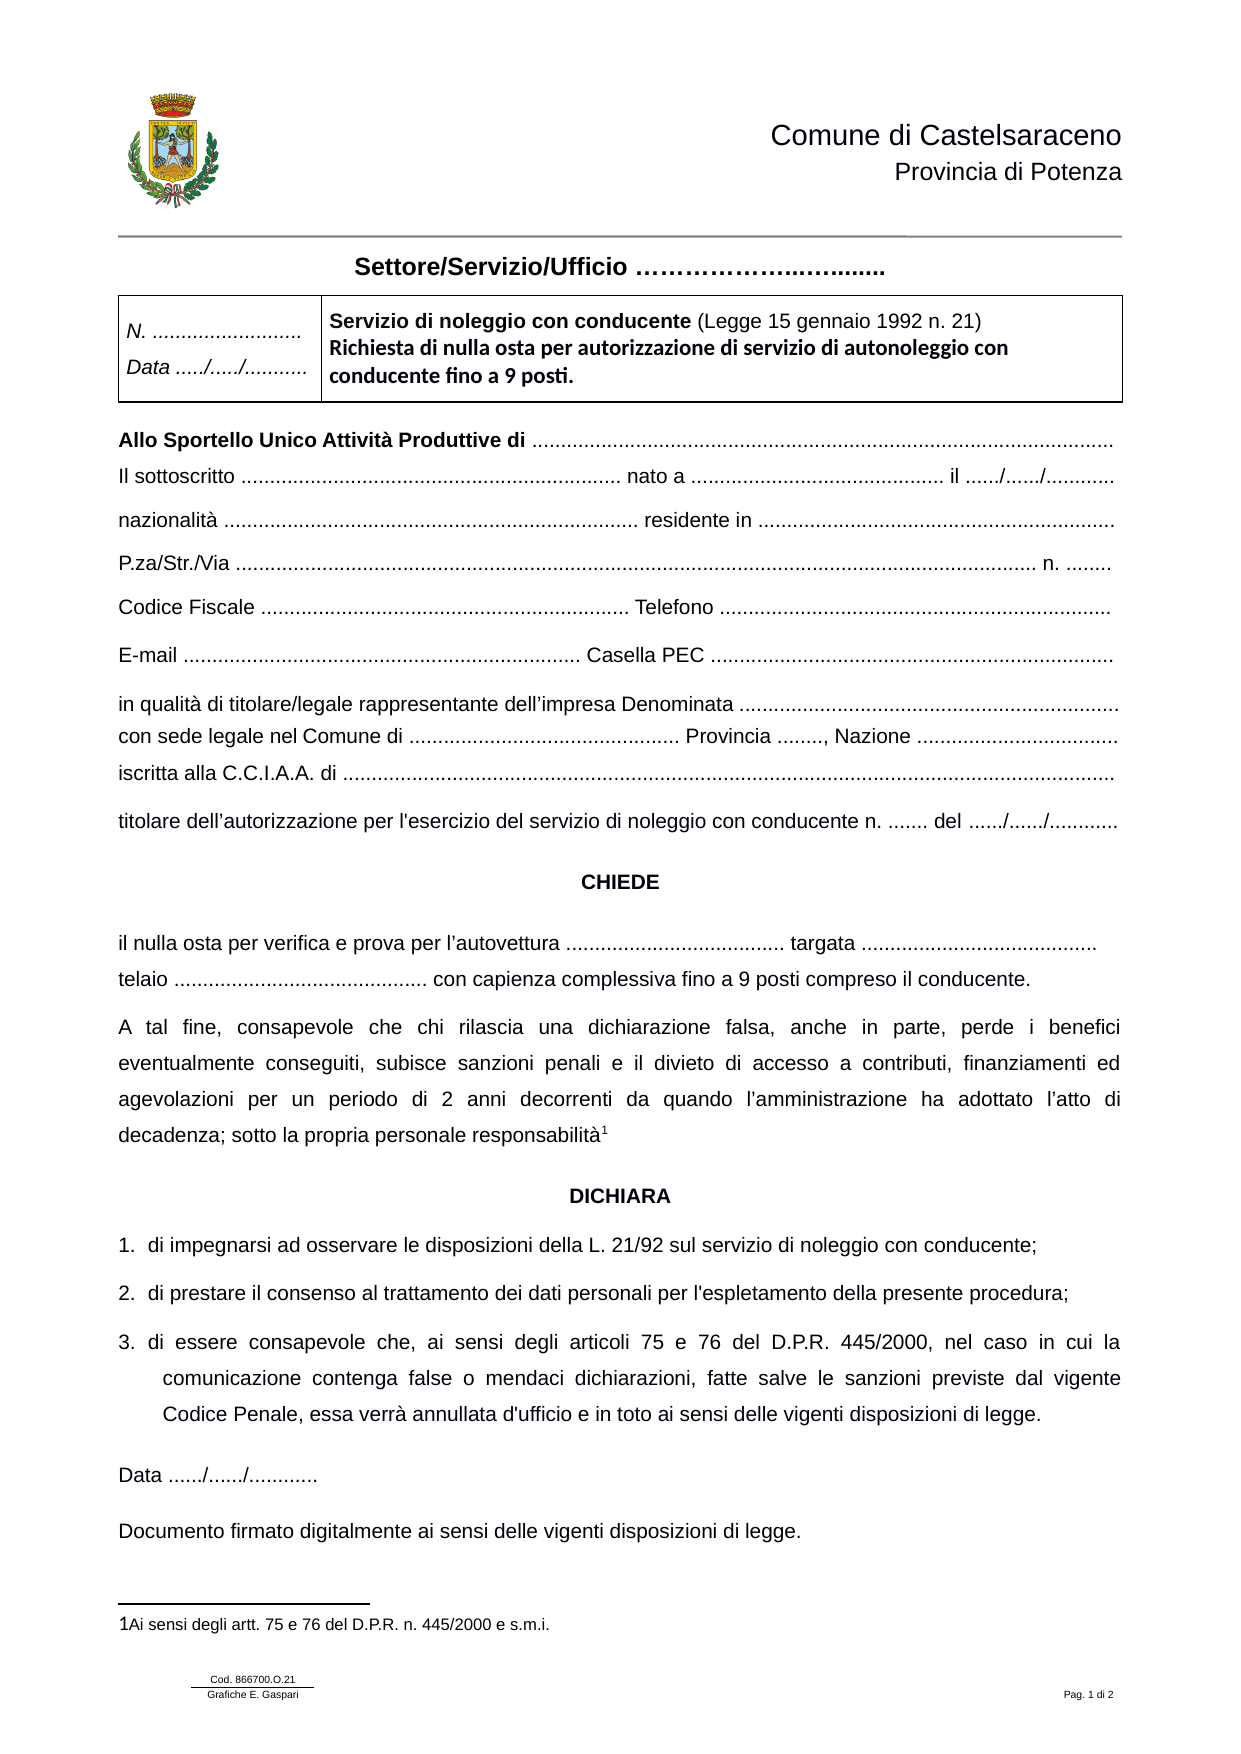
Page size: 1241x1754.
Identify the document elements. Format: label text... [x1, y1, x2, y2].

text A tal fine, consapevole che chi rilascia una dichiarazione falsa, anche in parte, perde i benefici eventualmente conseguiti, subisce sanzioni penali e il divieto di accesso a contributi, finanziamenti ed agevolazioni per un periodo di 2 anni decorrenti da quando l’amministrazione ha adottato l’atto di decadenza; sotto la propria personale responsabilità [118, 1015, 1122, 1147]
table_header Servizio di noleggio con conducente (Legge 15 gennaio 1992 n. 21) Richiesta di nulla osta per autorizzazione di servizio di autonoleggio con conducente fino a 9 posti. [322, 296, 1122, 401]
text Settore/Servizio/Ufficio ………………...…........ [118, 252, 1122, 281]
text Provincia di Potenza [224, 157, 1122, 185]
text Il sottoscritto .................................................................. nato a ............................................ il ....../....../............ [118, 464, 1122, 488]
subtitle di prestare il consenso al trattamento dei dati personali per l'espletamento della presente procedura; [118, 1281, 1122, 1305]
text iscritta alla C.C.I.A.A. di ...................................................................................................................................... [118, 760, 1122, 784]
text Ai sensi degli artt. 75 e 76 del D.P.R. n. 445/2000 e s.m.i. [118, 1610, 1122, 1636]
text con sede legale nel Comune di ............................................... Provincia ........, Nazione ................................... [118, 724, 1122, 748]
subtitle di impegnarsi ad osservare le disposizioni della L. 21/92 sul servizio di noleggio con conducente; [118, 1233, 1122, 1257]
subtitle di essere consapevole che, ai sensi degli articoli 75 e 76 del D.P.R. 445/2000, nel caso in cui la comunicazione contenga false o mendaci dichiarazioni, fatte salve le sanzioni previste dal vigente Codice Penale, essa verrà annullata d'ufficio e in toto ai sensi delle vigenti disposizioni di legge. [118, 1330, 1122, 1426]
text il nulla osta per verifica e prova per l’autovettura ...................................... targata ......................................... telaio ............................................ con capienza complessiva fino a 9 posti compreso il conducente. [118, 931, 1122, 991]
text E-mail ..................................................................... Casella PEC ...................................................................... [118, 643, 1122, 667]
picture [122, 87, 224, 219]
text Codice Fiscale ................................................................ Telefono .................................................................... [118, 595, 1122, 619]
text in qualità di titolare/legale rappresentante dell’impresa Denominata .................................................................. [118, 692, 1122, 716]
text Allo Sportello Unico Attività Produttive di ..................................................................................................... [118, 427, 1122, 451]
text nazionalità ........................................................................ residente in .............................................................. [118, 507, 1122, 531]
subtitle DICHIARA [118, 1184, 1122, 1208]
text Documento firmato digitalmente ai sensi delle vigenti disposizioni di legge. [118, 1519, 1122, 1543]
text P.za/Str./Via ........................................................................................................................................... n. ........ [118, 551, 1122, 575]
table_header N. .......................... Data ...../...../........... [119, 296, 321, 401]
text titolare dell’autorizzazione per l'esercizio del servizio di noleggio con conducente n. ....... del ....../....../............ [118, 809, 1122, 833]
text CHIEDE [118, 870, 1122, 894]
text Comune di Castelsaraceno [224, 118, 1122, 152]
text Data ....../....../............ [118, 1462, 1122, 1486]
